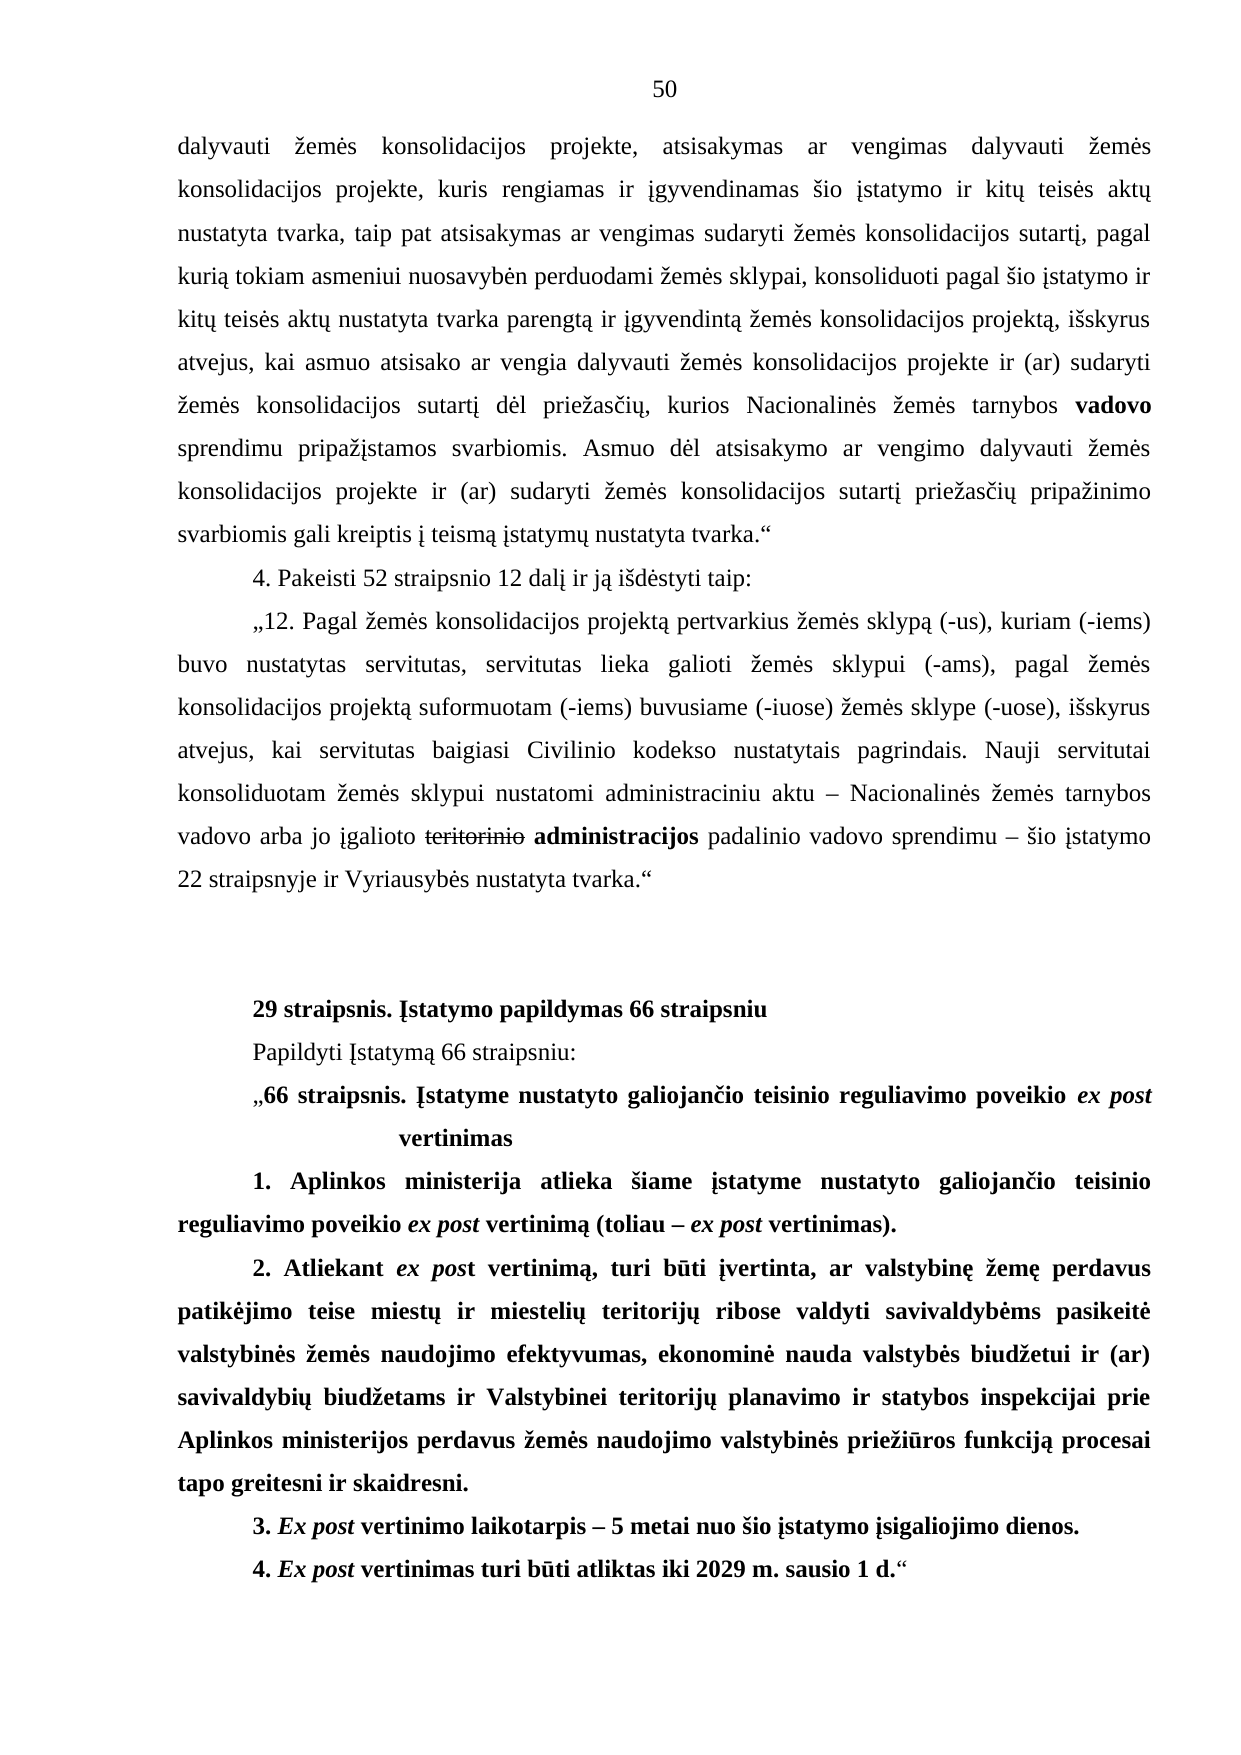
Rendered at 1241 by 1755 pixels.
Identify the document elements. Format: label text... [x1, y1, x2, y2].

text 3. Ex post vertinimo laikotarpis – 5 metai nuo šio įstatymo įsigaliojimo dienos. [177, 1511, 1152, 1540]
text 4. Ex post vertinimas turi būti atliktas iki 2029 m. sausio 1 d.“ [177, 1554, 1152, 1583]
text dalyvauti žemės konsolidacijos projekte, atsisakymas ar vengimas dalyvauti žemės konsolidacijos projekte, kuris rengiamas ir įgyvendinamas šio įstatymo ir kitų teisės aktų nustatyta tvarka, taip pat atsisakymas ar vengimas sudaryti žemės konsolidacijos sutartį, pagal kurią tokiam asmeniui nuosavybėn perduodami žemės sklypai, konsoliduoti pagal šio įstatymo ir kitų teisės aktų nustatyta tvarka parengtą ir įgyvendintą žemės konsolidacijos projektą, išskyrus atvejus, kai asmuo atsisako ar vengia dalyvauti žemės konsolidacijos projekte ir (ar) sudaryti žemės konsolidacijos sutartį dėl priežasčių, kurios Nacionalinės žemės tarnybos vadovo sprendimu pripažįstamos svarbiomis. Asmuo dėl atsisakymo ar vengimo dalyvauti žemės konsolidacijos projekte ir (ar) sudaryti žemės konsolidacijos sutartį priežasčių pripažinimo svarbiomis gali kreiptis į teismą įstatymų nustatyta tvarka.“ [177, 131, 1152, 548]
text Papildyti Įstatymą 66 straipsniu: [177, 1037, 1152, 1066]
text 2. Atliekant ex post vertinimą, turi būti įvertinta, ar valstybinę žemę perdavus patikėjimo teise miestų ir miestelių teritorijų ribose valdyti savivaldybėms pasikeitė valstybinės žemės naudojimo efektyvumas, ekonominė nauda valstybės biudžetui ir (ar) savivaldybių biudžetams ir Valstybinei teritorijų planavimo ir statybos inspekcijai prie Aplinkos ministerijos perdavus žemės naudojimo valstybinės priežiūros funkciją procesai tapo greitesni ir skaidresni. [177, 1253, 1152, 1497]
text 1. Aplinkos ministerija atlieka šiame įstatyme nustatyto galiojančio teisinio reguliavimo poveikio ex post vertinimą (toliau – ex post vertinimas). [177, 1166, 1152, 1238]
text „66 straipsnis. Įstatyme nustatyto galiojančio teisinio reguliavimo poveikio ex post vertinimas [252, 1080, 1152, 1152]
text „12. Pagal žemės konsolidacijos projektą pertvarkius žemės sklypą (-us), kuriam (-iems) buvo nustatytas servitutas, servitutas lieka galioti žemės sklypui (-ams), pagal žemės konsolidacijos projektą suformuotam (-iems) buvusiame (-iuose) žemės sklype (-uose), išskyrus atvejus, kai servitutas baigiasi Civilinio kodekso nustatytais pagrindais. Nauji servitutai konsoliduotam žemės sklypui nustatomi administraciniu aktu – Nacionalinės žemės tarnybos vadovo arba jo įgalioto teritorinio administracijos padalinio vadovo sprendimu – šio įstatymo 22 straipsnyje ir Vyriausybės nustatyta tvarka.“ [177, 606, 1152, 893]
text 4. Pakeisti 52 straipsnio 12 dalį ir ją išdėstyti taip: [177, 563, 1152, 591]
text 29 straipsnis. Įstatymo papildymas 66 straipsniu [177, 994, 1152, 1023]
